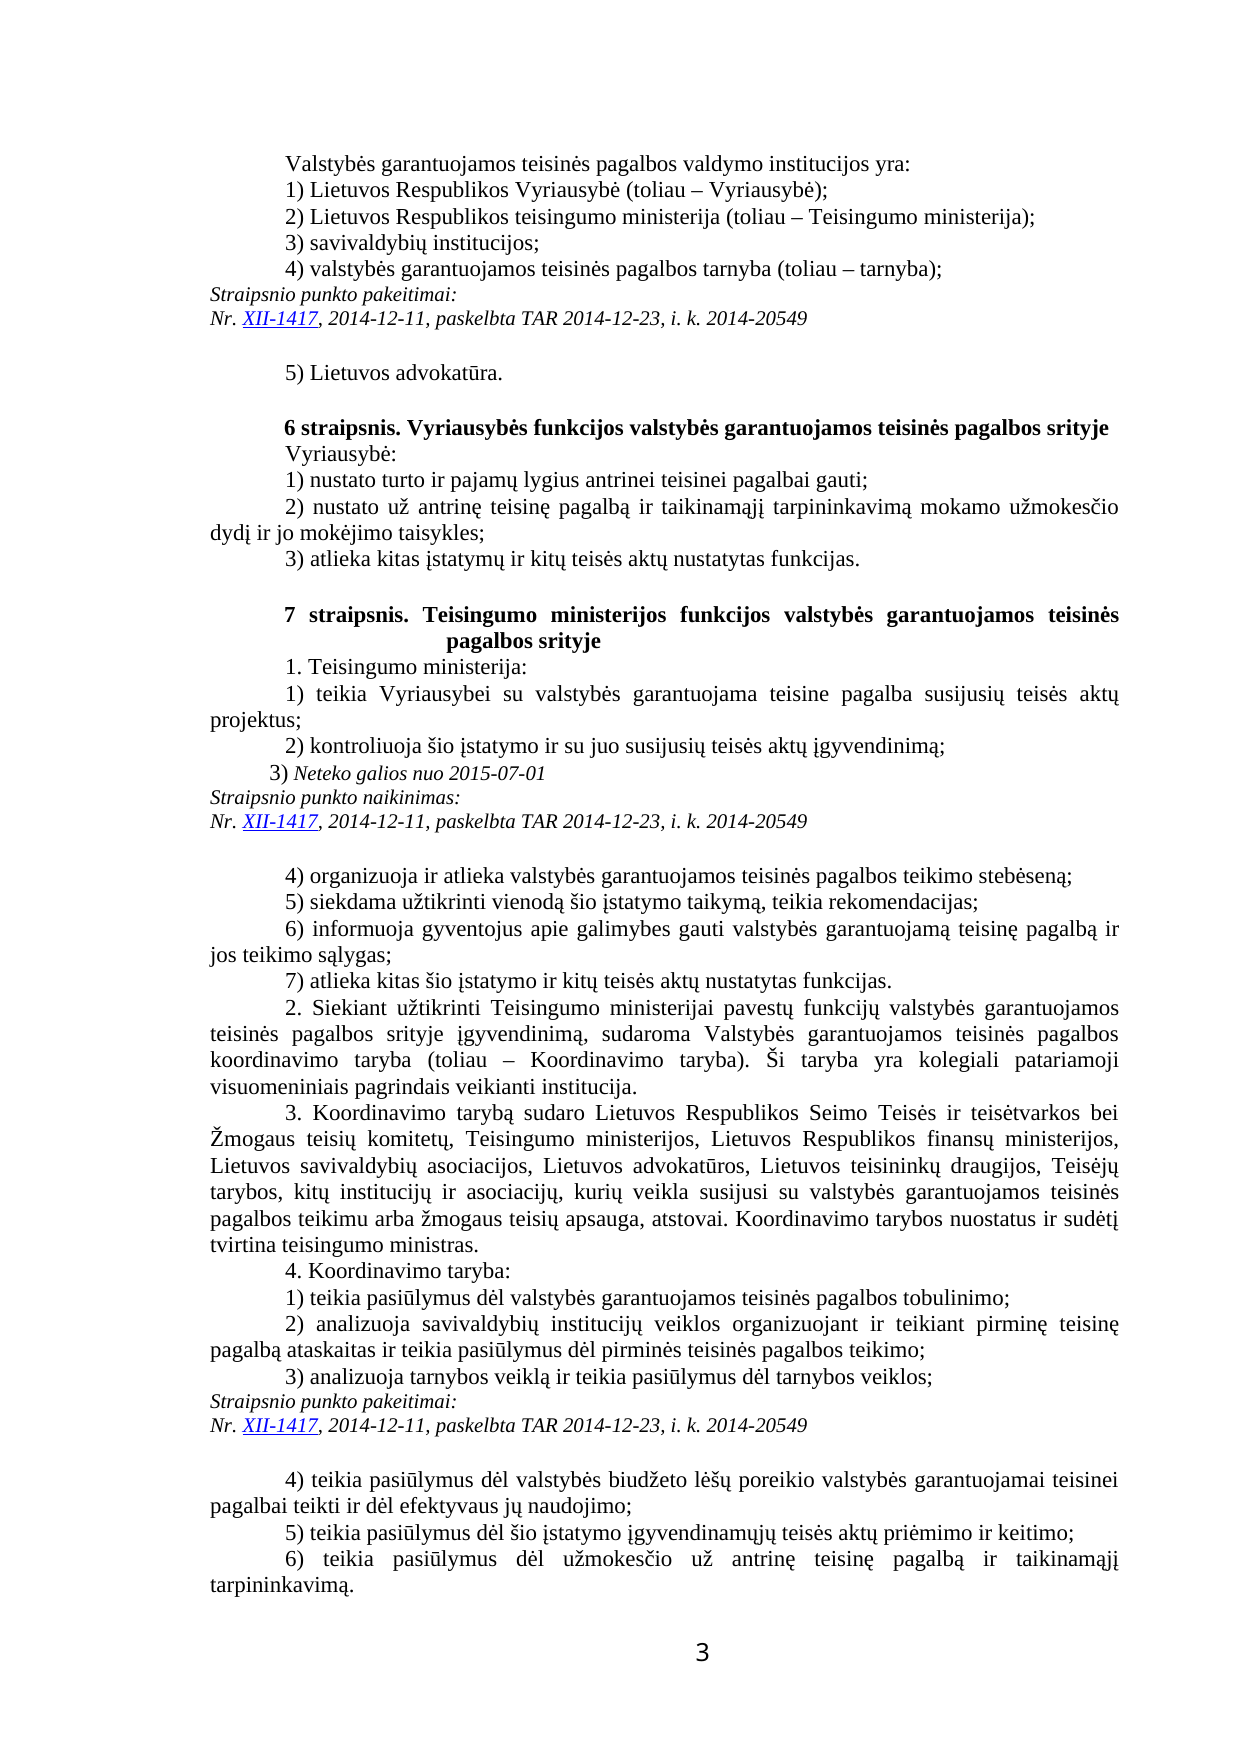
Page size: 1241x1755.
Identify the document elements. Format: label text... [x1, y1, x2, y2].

text 3) analizuoja tarnybos veiklą ir teikia pasiūlymus dėl tarnybos veiklos; [210, 1363, 1120, 1389]
text 4) teikia pasiūlymus dėl valstybės biudžeto lėšų poreikio valstybės garantuojamai teisinei pagalbai teikti ir dėl efektyvaus jų naudojimo; [210, 1466, 1120, 1519]
text 6) informuoja gyventojus apie galimybes gauti valstybės garantuojamą teisinę pagalbą ir jos teikimo sąlygas; [210, 915, 1120, 967]
text Vyriausybė: [210, 440, 1120, 466]
text 4) valstybės garantuojamos teisinės pagalbos tarnyba (toliau – tarnyba); [210, 255, 1120, 282]
text 3) atlieka kitas įstatymų ir kitų teisės aktų nustatytas funkcijas. [210, 546, 1120, 572]
text 7) atlieka kitas šio įstatymo ir kitų teisės aktų nustatytas funkcijas. [210, 967, 1120, 994]
text 6) teikia pasiūlymus dėl užmokesčio už antrinę teisinę pagalbą ir taikinamąjį tarpininkavimą. [210, 1545, 1120, 1598]
text Nr. XII-1417, 2014-12-11, paskelbta TAR 2014-12-23, i. k. 2014-20549 [210, 809, 1120, 833]
text 1) Lietuvos Respublikos Vyriausybė (toliau – Vyriausybė); [210, 176, 1120, 203]
text Valstybės garantuojamos teisinės pagalbos valdymo institucijos yra: [210, 150, 1120, 176]
text 1) teikia Vyriausybei su valstybės garantuojama teisine pagalba susijusių teisės aktų projektus; [210, 680, 1120, 732]
text 1) teikia pasiūlymus dėl valstybės garantuojamos teisinės pagalbos tobulinimo; [210, 1284, 1120, 1310]
text 7 straipsnis. Teisingumo ministerijos funkcijos valstybės garantuojamos teisinės pagalbos srityje [284, 601, 1120, 653]
text Straipsnio punkto pakeitimai: [210, 1389, 1120, 1413]
text 3) savivaldybių institucijos; [210, 229, 1120, 255]
text 6 straipsnis. Vyriausybės funkcijos valstybės garantuojamos teisinės pagalbos srityje [284, 414, 1120, 440]
text Straipsnio punkto naikinimas: [210, 785, 1120, 809]
text 5) Lietuvos advokatūra. [210, 359, 1120, 385]
text 3) Neteko galios nuo 2015-07-01 [210, 759, 1120, 785]
text 2) Lietuvos Respublikos teisingumo ministerija (toliau – Teisingumo ministerija); [210, 203, 1120, 229]
text 1. Teisingumo ministerija: [210, 653, 1120, 680]
text 4) organizuoja ir atlieka valstybės garantuojamos teisinės pagalbos teikimo stebėseną; [210, 862, 1120, 888]
text 5) siekdama užtikrinti vienodą šio įstatymo taikymą, teikia rekomendacijas; [210, 888, 1120, 915]
text 2) kontroliuoja šio įstatymo ir su juo susijusių teisės aktų įgyvendinimą; [210, 732, 1120, 759]
text 2) analizuoja savivaldybių institucijų veiklos organizuojant ir teikiant pirminę teisinę pagalbą ataskaitas ir teikia pasiūlymus dėl pirminės teisinės pagalbos teikimo; [210, 1310, 1120, 1363]
text 4. Koordinavimo taryba: [210, 1257, 1120, 1284]
text 2) nustato už antrinę teisinę pagalbą ir taikinamąjį tarpininkavimą mokamo užmokesčio dydį ir jo mokėjimo taisykles; [210, 493, 1120, 546]
text Straipsnio punkto pakeitimai: [210, 282, 1120, 306]
text Nr. XII-1417, 2014-12-11, paskelbta TAR 2014-12-23, i. k. 2014-20549 [210, 306, 1120, 330]
text 1) nustato turto ir pajamų lygius antrinei teisinei pagalbai gauti; [210, 466, 1120, 493]
text 2. Siekiant užtikrinti Teisingumo ministerijai pavestų funkcijų valstybės garantuojamos teisinės pagalbos srityje įgyvendinimą, sudaroma Valstybės garantuojamos teisinės pagalbos koordinavimo taryba (toliau – Koordinavimo taryba). Ši taryba yra kolegiali patariamoji visuomeniniais pagrindais veikianti institucija. [210, 994, 1120, 1099]
text Nr. XII-1417, 2014-12-11, paskelbta TAR 2014-12-23, i. k. 2014-20549 [210, 1413, 1120, 1437]
text 3. Koordinavimo tarybą sudaro Lietuvos Respublikos Seimo Teisės ir teisėtvarkos bei Žmogaus teisių komitetų, Teisingumo ministerijos, Lietuvos Respublikos finansų ministerijos, Lietuvos savivaldybių asociacijos, Lietuvos advokatūros, Lietuvos teisininkų draugijos, Teisėjų tarybos, kitų institucijų ir asociacijų, kurių veikla susijusi su valstybės garantuojamos teisinės pagalbos teikimu arba žmogaus teisių apsauga, atstovai. Koordinavimo tarybos nuostatus ir sudėtį tvirtina teisingumo ministras. [210, 1099, 1120, 1257]
text 5) teikia pasiūlymus dėl šio įstatymo įgyvendinamųjų teisės aktų priėmimo ir keitimo; [210, 1519, 1120, 1545]
